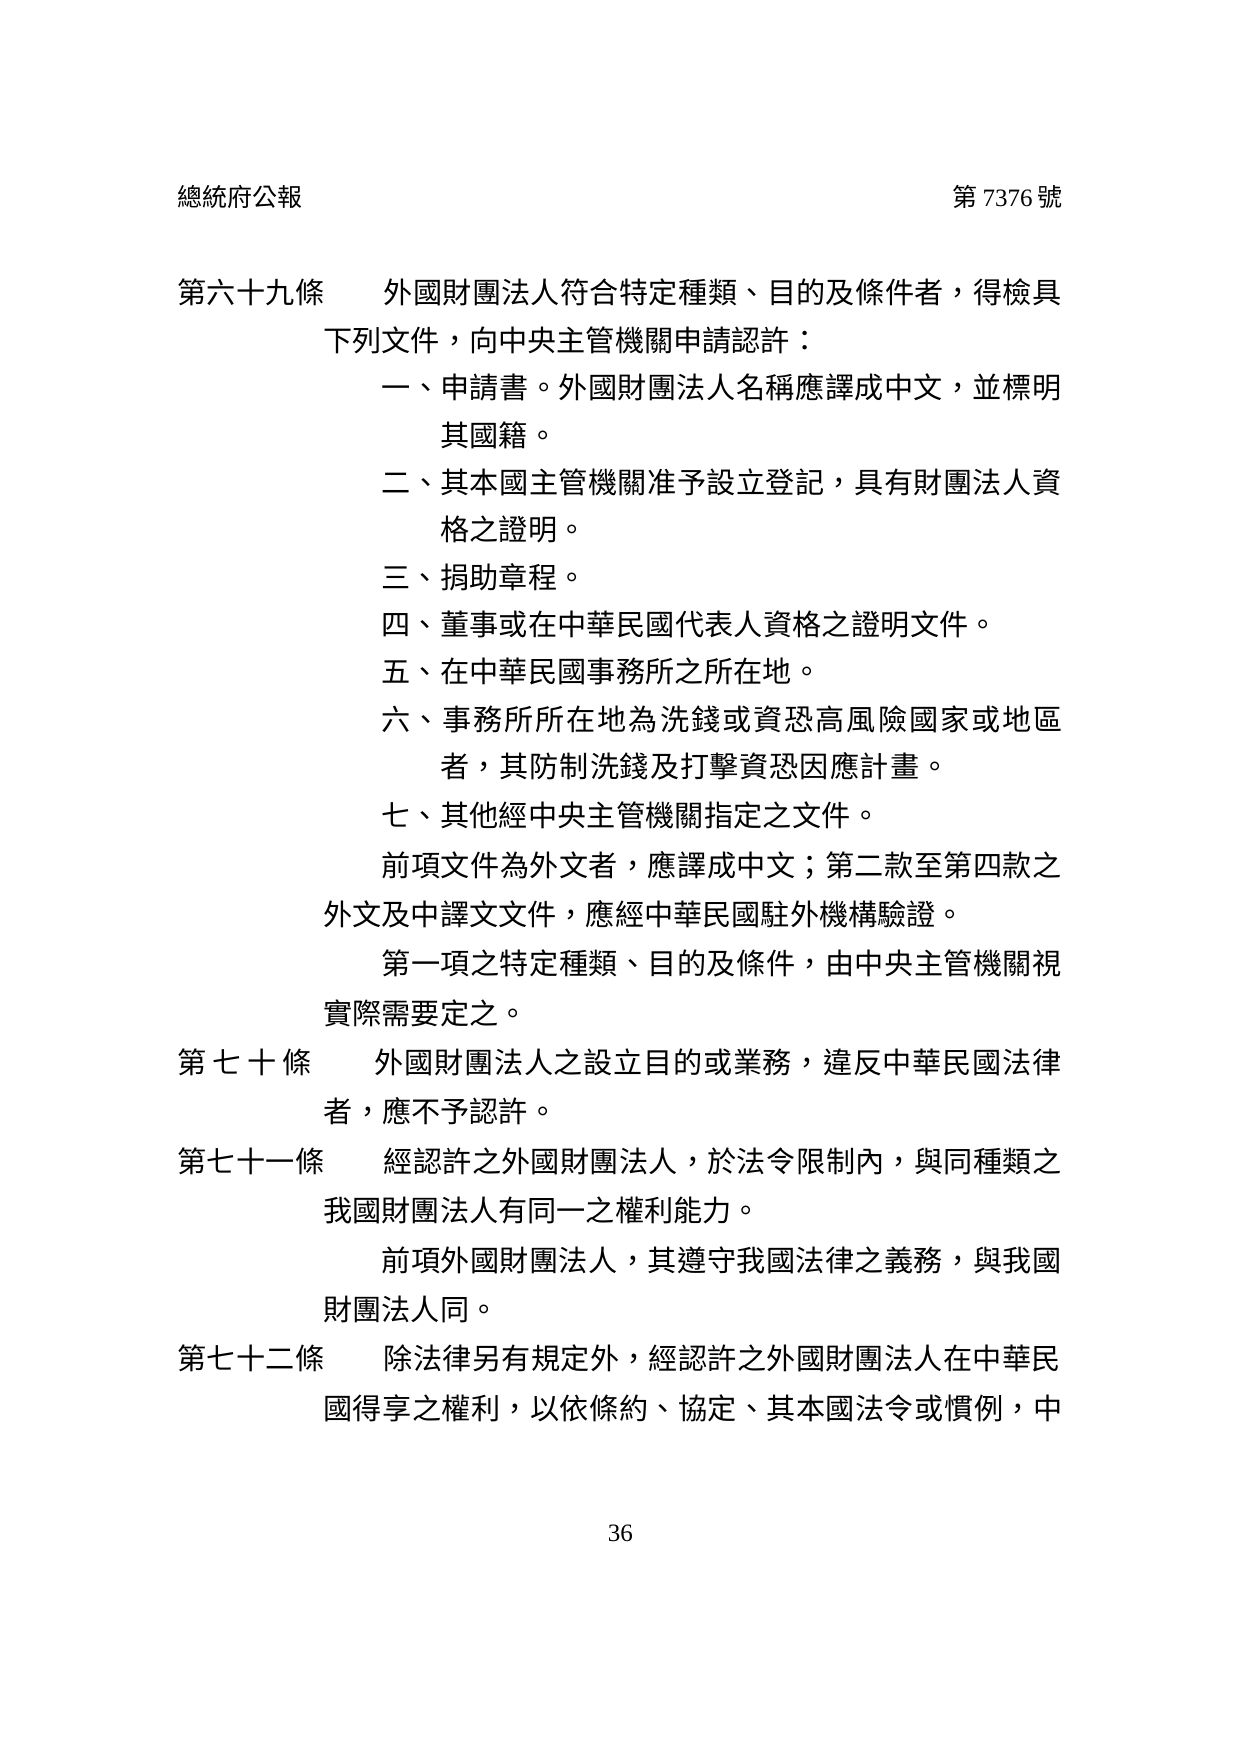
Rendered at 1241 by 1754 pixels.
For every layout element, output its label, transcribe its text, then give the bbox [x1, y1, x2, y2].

text 第七十二條 除法律另有規定外，經認許之外國財團法人在中華民國得享之權利，以依條約、協定、其本國法令或慣例，中 [177, 1330, 1063, 1429]
text 五、在中華民國事務所之所在地。 [381, 645, 1063, 692]
text 前項外國財團法人，其遵守我國法律之義務，與我國財團法人同。 [323, 1232, 1063, 1330]
text 七、其他經中央主管機關指定之文件。 [381, 787, 1063, 837]
text 四、董事或在中華民國代表人資格之證明文件。 [381, 598, 1063, 645]
text 第七十一條 經認許之外國財團法人，於法令限制內，與同種類之我國財團法人有同一之權利能力。 [177, 1133, 1063, 1232]
text 前項文件為外文者，應譯成中文；第二款至第四款之外文及中譯文文件，應經中華民國駐外機構驗證。 [323, 837, 1063, 935]
text 六、事務所所在地為洗錢或資恐高風險國家或地區者，其防制洗錢及打擊資恐因應計畫。 [381, 692, 1063, 787]
text 三、捐助章程。 [381, 550, 1063, 598]
text 一、申請書。外國財團法人名稱應譯成中文，並標明其國籍。 [381, 361, 1063, 455]
text 第六十九條 外國財團法人符合特定種類、目的及條件者，得檢具下列文件，向中央主管機關申請認許： [177, 266, 1063, 361]
text 第一項之特定種類、目的及條件，由中央主管機關視實際需要定之。 [323, 935, 1063, 1034]
text 第七十條 外國財團法人之設立目的或業務，違反中華民國法律者，應不予認許。 [177, 1034, 1063, 1133]
text 二、其本國主管機關准予設立登記，具有財團法人資格之證明。 [381, 455, 1063, 550]
